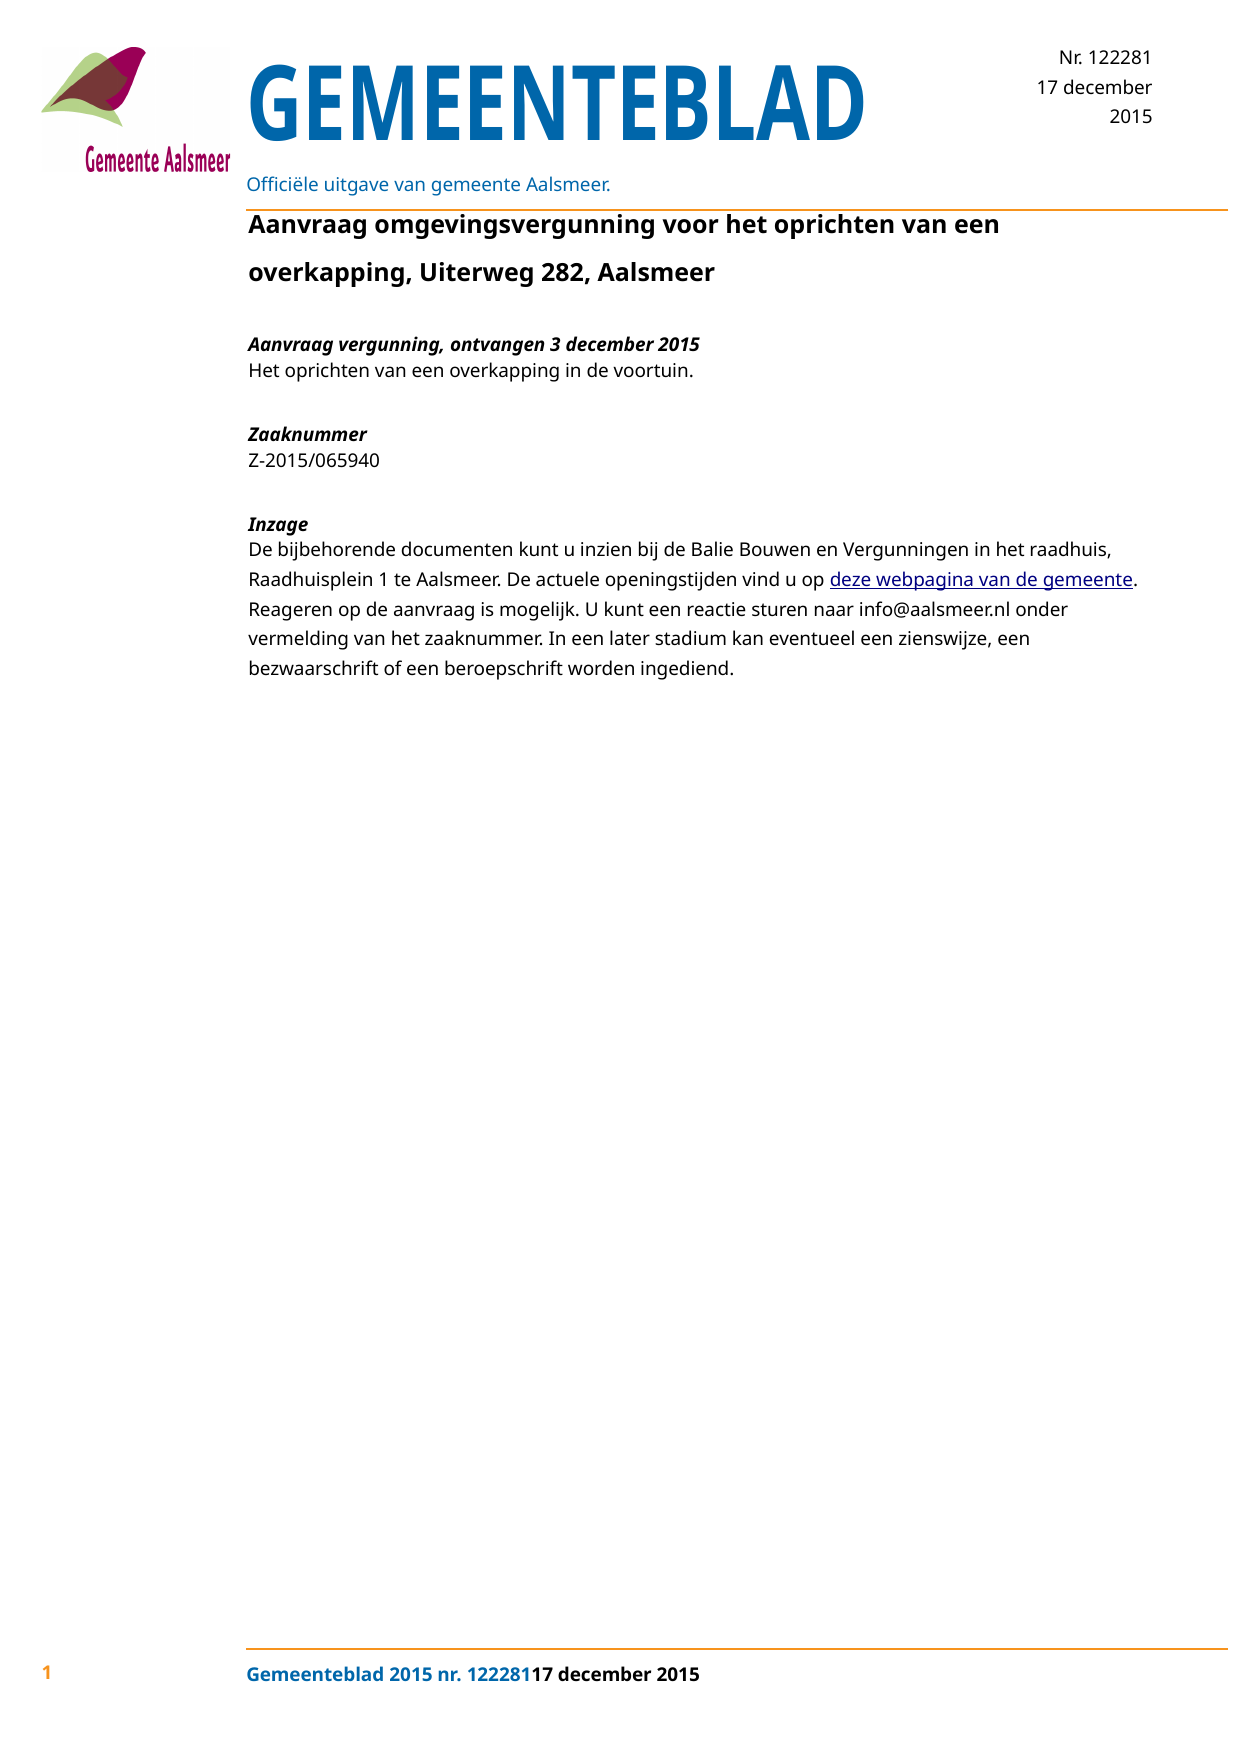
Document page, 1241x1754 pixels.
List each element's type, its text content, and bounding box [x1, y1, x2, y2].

text Zaaknummer [248, 421, 1152, 447]
text Aanvraag omgevingsvergunning voor het oprichten van een overkapping, Uiterweg 282, Aalsmeer [248, 211, 1152, 288]
text Aanvraag vergunning, ontvangen 3 december 2015 [248, 331, 1152, 357]
text Z-2015/065940 [248, 447, 1152, 473]
text De bijbehorende documenten kunt u inzien bij de Balie Bouwen en Vergunningen in het raadhuis, Raadhuisplein 1 te Aalsmeer. De actuele openingstijden vind u op deze webpagina van de gemeente. Reageren op de aanvraag is mogelijk. U kunt een reactie sturen naar info@aalsmeer.nl onder vermelding van het zaaknummer. In een later stadium kan eventueel een zienswijze, een bezwaarschrift of een beroepschrift worden ingediend. [248, 537, 1152, 681]
text Het oprichten van een overkapping in de voortuin. [248, 357, 1152, 383]
text Inzage [248, 511, 1152, 537]
picture [41, 47, 231, 172]
text ​ [248, 705, 1152, 731]
